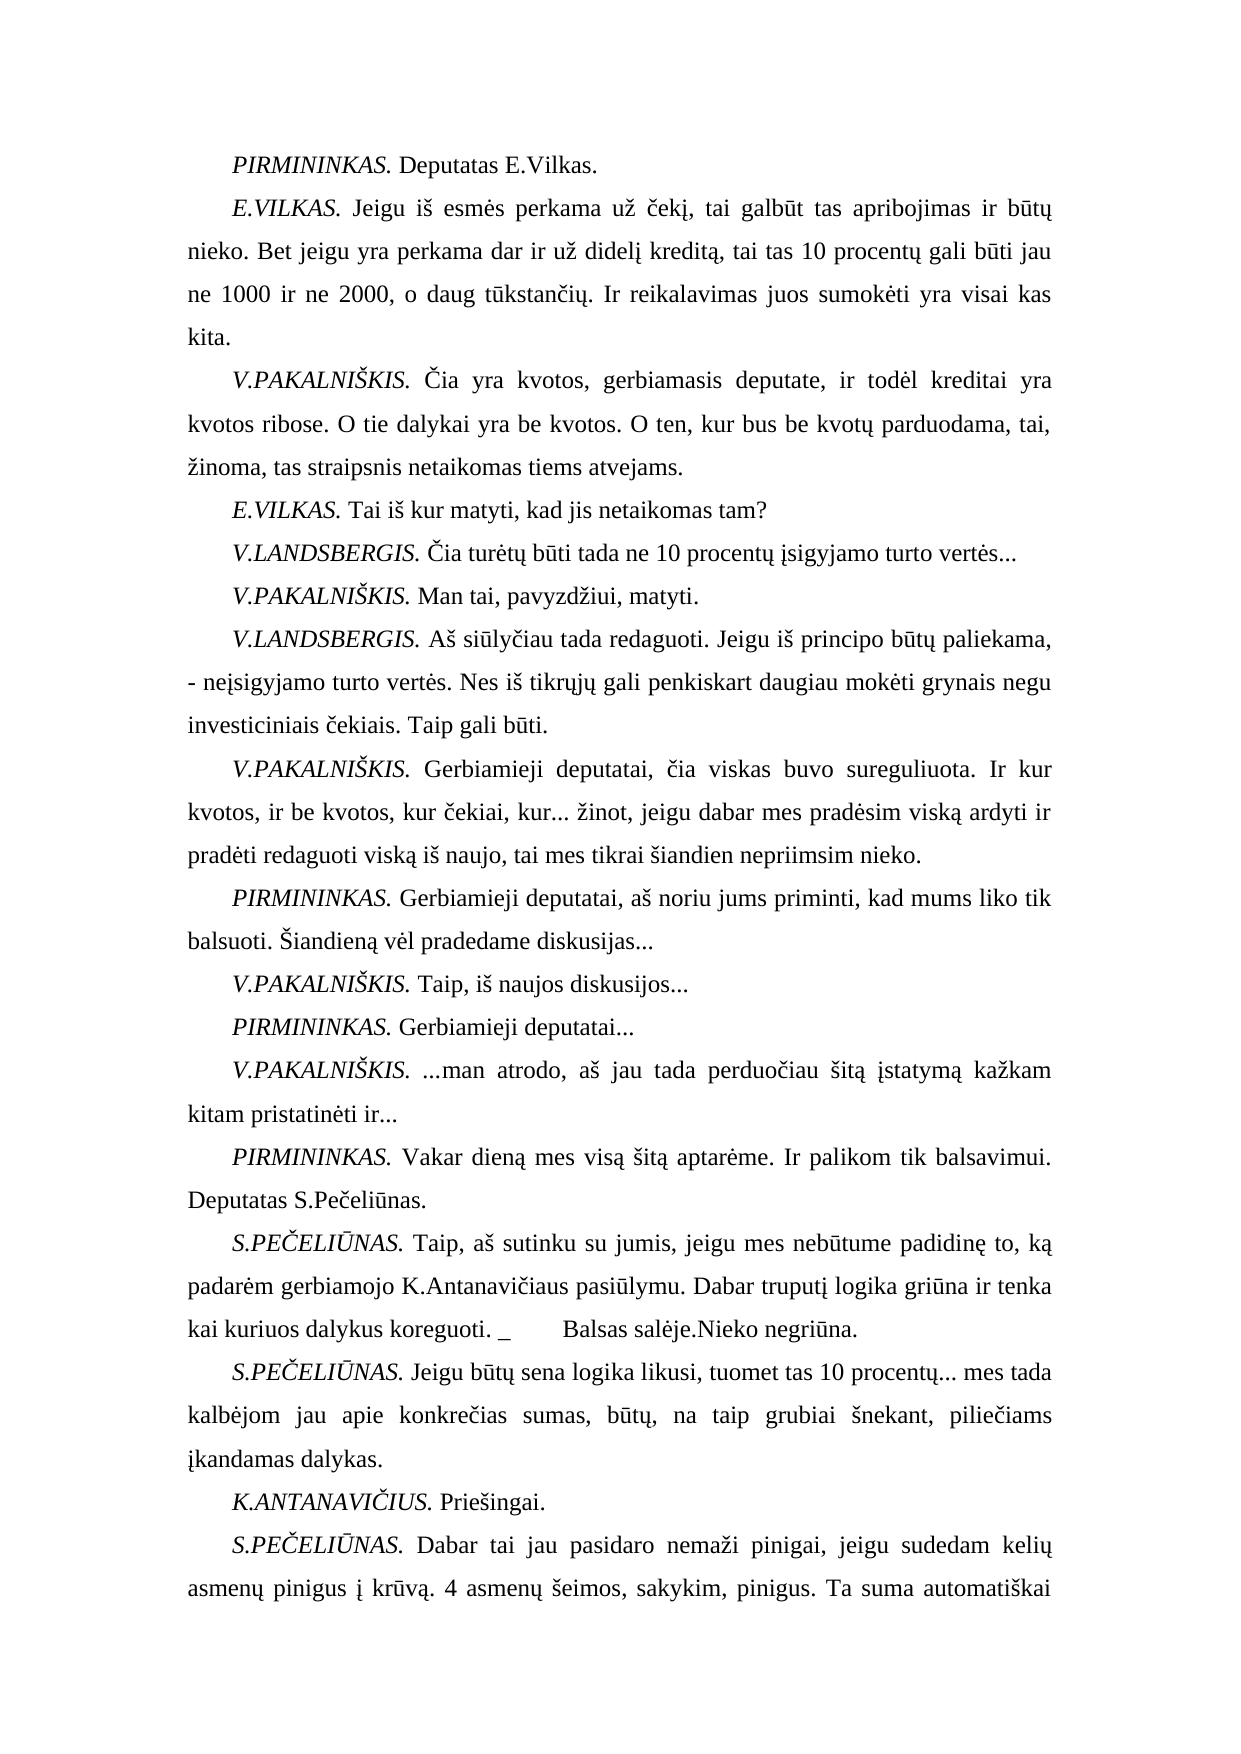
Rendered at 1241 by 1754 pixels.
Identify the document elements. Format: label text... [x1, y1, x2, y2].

text S.PEČELIŪNAS. Taip, aš sutinku su jumis, jeigu mes nebūtume padidinę to, ką padarėm gerbiamojo K.Antanavičiaus pasiūlymu. Dabar truputį logika griūna ir tenka kai kuriuos dalykus koreguoti. _ Balsas salėje.Nieko negriūna. [187, 1228, 1053, 1343]
text V.PAKALNIŠKIS. Taip, iš naujos diskusijos... [187, 969, 1053, 998]
text V.LANDSBERGIS. Aš siūlyčiau tada redaguoti. Jeigu iš principo būtų paliekama, - neįsigyjamo turto vertės. Nes iš tikrųjų gali penkiskart daugiau mokėti grynais negu investiciniais čekiais. Taip gali būti. [187, 624, 1053, 739]
text PIRMININKAS. Vakar dieną mes visą šitą aptarėme. Ir palikom tik balsavimui. Deputatas S.Pečeliūnas. [187, 1142, 1053, 1214]
text E.VILKAS. Jeigu iš esmės perkama už čekį, tai galbūt tas apribojimas ir būtų nieko. Bet jeigu yra perkama dar ir už didelį kreditą, tai tas 10 procentų gali būti jau ne 1000 ir ne 2000, o daug tūkstančių. Ir reikalavimas juos sumokėti yra visai kas kita. [187, 193, 1053, 351]
text V.LANDSBERGIS. Čia turėtų būti tada ne 10 procentų įsigyjamo turto vertės... [187, 538, 1053, 567]
text V.PAKALNIŠKIS. Man tai, pavyzdžiui, matyti. [187, 581, 1053, 610]
text E.VILKAS. Tai iš kur matyti, kad jis netaikomas tam? [187, 495, 1053, 524]
text K.ANTANAVIČIUS. Priešingai. [187, 1487, 1053, 1516]
text PIRMININKAS. Gerbiamieji deputatai, aš noriu jums priminti, kad mums liko tik balsuoti. Šiandieną vėl pradedame diskusijas... [187, 883, 1053, 955]
text PIRMININKAS. Deputatas E.Vilkas. [187, 150, 1053, 179]
text PIRMININKAS. Gerbiamieji deputatai... [187, 1012, 1053, 1041]
text V.PAKALNIŠKIS. ...man atrodo, aš jau tada perduočiau šitą įstatymą kažkam kitam pristatinėti ir... [187, 1056, 1053, 1127]
text V.PAKALNIŠKIS. Gerbiamieji deputatai, čia viskas buvo sureguliuota. Ir kur kvotos, ir be kvotos, kur čekiai, kur... žinot, jeigu dabar mes pradėsim viską ardyti ir pradėti redaguoti viską iš naujo, tai mes tikrai šiandien nepriimsim nieko. [187, 754, 1053, 869]
text S.PEČELIŪNAS. Jeigu būtų sena logika likusi, tuomet tas 10 procentų... mes tada kalbėjom jau apie konkrečias sumas, būtų, na taip grubiai šnekant, piliečiams įkandamas dalykas. [187, 1357, 1053, 1472]
text S.PEČELIŪNAS. Dabar tai jau pasidaro nemaži pinigai, jeigu sudedam kelių asmenų pinigus į krūvą. 4 asmenų šeimos, sakykim, pinigus. Ta suma automatiškai [187, 1530, 1053, 1602]
text V.PAKALNIŠKIS. Čia yra kvotos, gerbiamasis deputate, ir todėl kreditai yra kvotos ribose. O tie dalykai yra be kvotos. O ten, kur bus be kvotų parduodama, tai, žinoma, tas straipsnis netaikomas tiems atvejams. [187, 366, 1053, 481]
